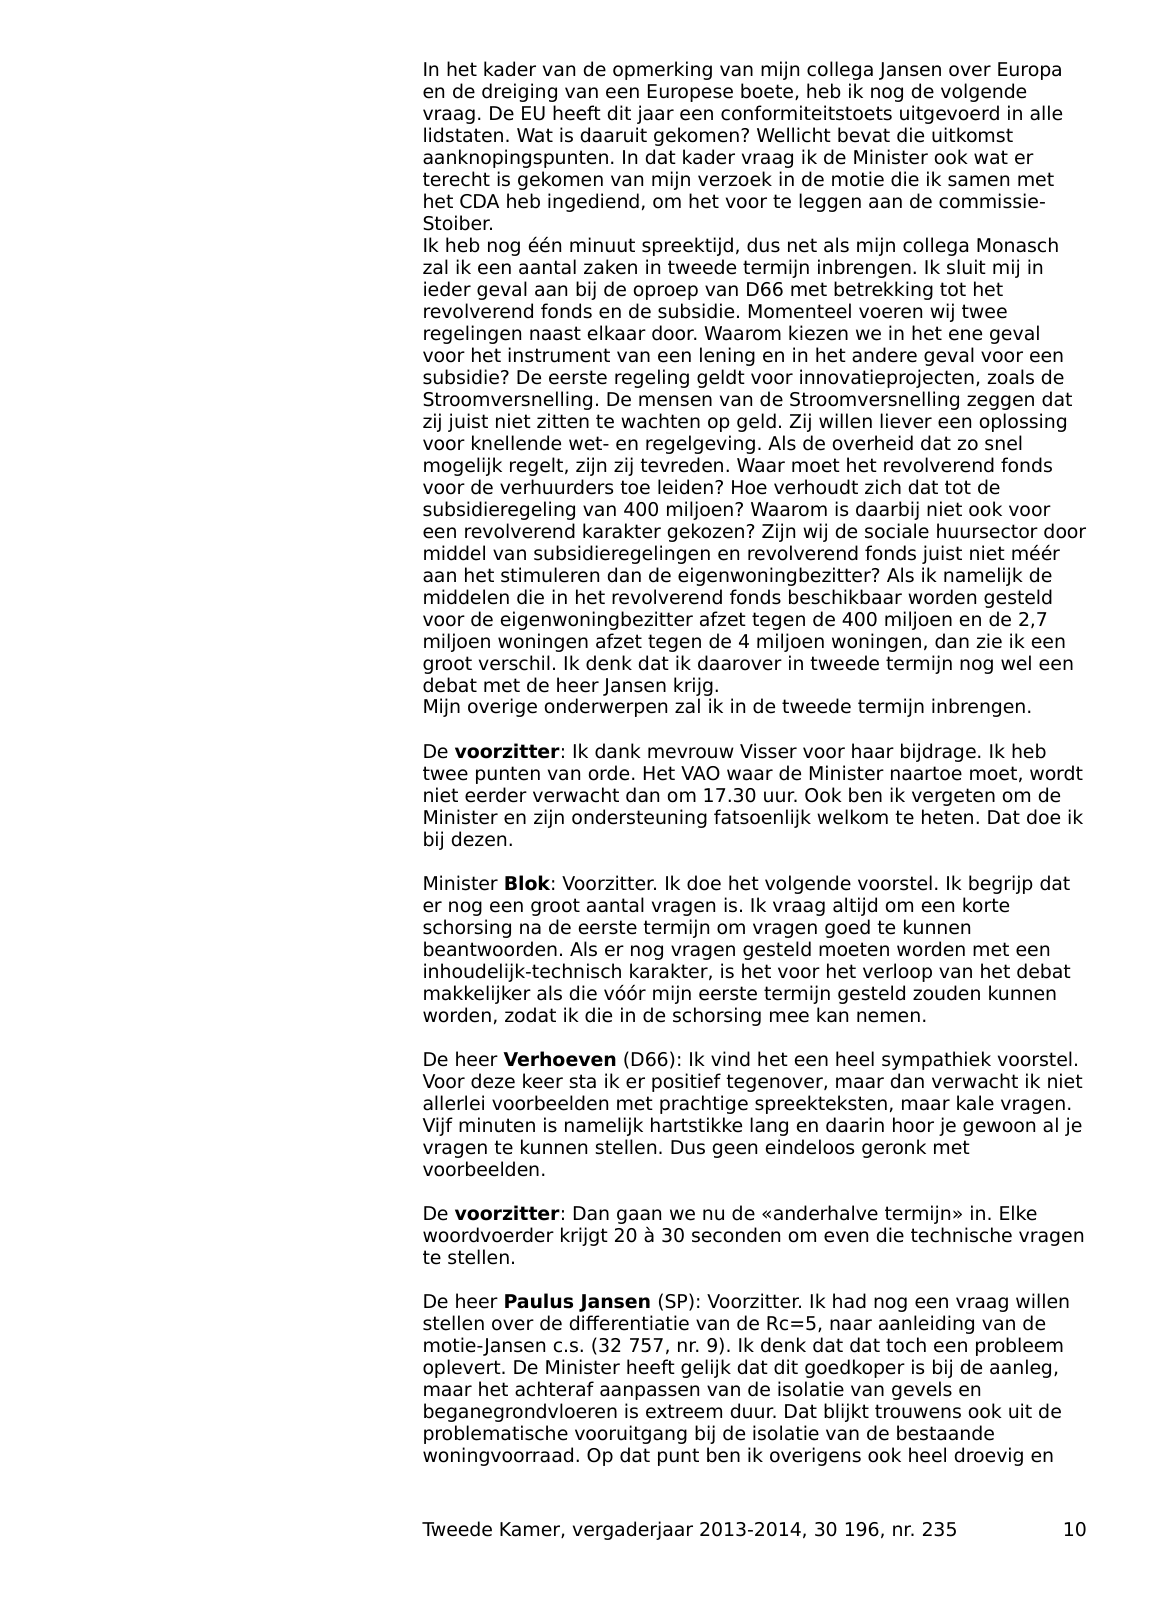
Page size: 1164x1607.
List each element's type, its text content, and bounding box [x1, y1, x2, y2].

text In het kader van de opmerking van mijn collega Jansen over Europa en de dreiging van een Europese boete, heb ik nog de volgende vraag. De EU heeft dit jaar een conformiteitstoets uitgevoerd in alle lidstaten. Wat is daaruit gekomen? Wellicht bevat die uitkomst aanknopingspunten. In dat kader vraag ik de Minister ook wat er terecht is gekomen van mijn verzoek in de motie die ik samen met het CDA heb ingediend, om het voor te leggen aan de commissie-Stoiber. [422, 59, 1087, 235]
text Minister Blok: Voorzitter. Ik doe het volgende voorstel. Ik begrijp dat er nog een groot aantal vragen is. Ik vraag altijd om een korte schorsing na de eerste termijn om vragen goed te kunnen beantwoorden. Als er nog vragen gesteld moeten worden met een inhoudelijk-technisch karakter, is het voor het verloop van het debat makkelijker als die vóór mijn eerste termijn gesteld zouden kunnen worden, zodat ik die in de schorsing mee kan nemen. [422, 873, 1087, 1027]
text Mijn overige onderwerpen zal ik in de tweede termijn inbrengen. [422, 696, 1087, 718]
text De heer Paulus Jansen (SP): Voorzitter. Ik had nog een vraag willen stellen over de differentiatie van de Rc=5, naar aanleiding van de motie-Jansen c.s. (32 757, nr. 9). Ik denk dat dat toch een probleem oplevert. De Minister heeft gelijk dat dit goedkoper is bij de aanleg, maar het achteraf aanpassen van de isolatie van gevels en beganegrondvloeren is extreem duur. Dat blijkt trouwens ook uit de problematische vooruitgang bij de isolatie van de bestaande woningvoorraad. Op dat punt ben ik overigens ook heel droevig en [422, 1291, 1087, 1467]
text De voorzitter: Ik dank mevrouw Visser voor haar bijdrage. Ik heb twee punten van orde. Het VAO waar de Minister naartoe moet, wordt niet eerder verwacht dan om 17.30 uur. Ook ben ik vergeten om de Minister en zijn ondersteuning fatsoenlijk welkom te heten. Dat doe ik bij dezen. [422, 741, 1087, 851]
text De heer Verhoeven (D66): Ik vind het een heel sympathiek voorstel. Voor deze keer sta ik er positief tegenover, maar dan verwacht ik niet allerlei voorbeelden met prachtige spreekteksten, maar kale vragen. Vijf minuten is namelijk hartstikke lang en daarin hoor je gewoon al je vragen te kunnen stellen. Dus geen eindeloos geronk met voorbeelden. [422, 1049, 1087, 1181]
text Ik heb nog één minuut spreektijd, dus net als mijn collega Monasch zal ik een aantal zaken in tweede termijn inbrengen. Ik sluit mij in ieder geval aan bij de oproep van D66 met betrekking tot het revolverend fonds en de subsidie. Momenteel voeren wij twee regelingen naast elkaar door. Waarom kiezen we in het ene geval voor het instrument van een lening en in het andere geval voor een subsidie? De eerste regeling geldt voor innovatieprojecten, zoals de Stroomversnelling. De mensen van de Stroomversnelling zeggen dat zij juist niet zitten te wachten op geld. Zij willen liever een oplossing voor knellende wet- en regelgeving. Als de overheid dat zo snel mogelijk regelt, zijn zij tevreden. Waar moet het revolverend fonds voor de verhuurders toe leiden? Hoe verhoudt zich dat tot de subsidieregeling van 400 miljoen? Waarom is daarbij niet ook voor een revolverend karakter gekozen? Zijn wij de sociale huursector door middel van subsidieregelingen en revolverend fonds juist niet méér aan het stimuleren dan de eigenwoningbezitter? Als ik namelijk de middelen die in het revolverend fonds beschikbaar worden gesteld voor de eigenwoningbezitter afzet tegen de 400 miljoen en de 2,7 miljoen woningen afzet tegen de 4 miljoen woningen, dan zie ik een groot verschil. Ik denk dat ik daarover in tweede termijn nog wel een debat met de heer Jansen krijg. [422, 235, 1087, 696]
text De voorzitter: Dan gaan we nu de «anderhalve termijn» in. Elke woordvoerder krijgt 20 à 30 seconden om even die technische vragen te stellen. [422, 1203, 1087, 1269]
